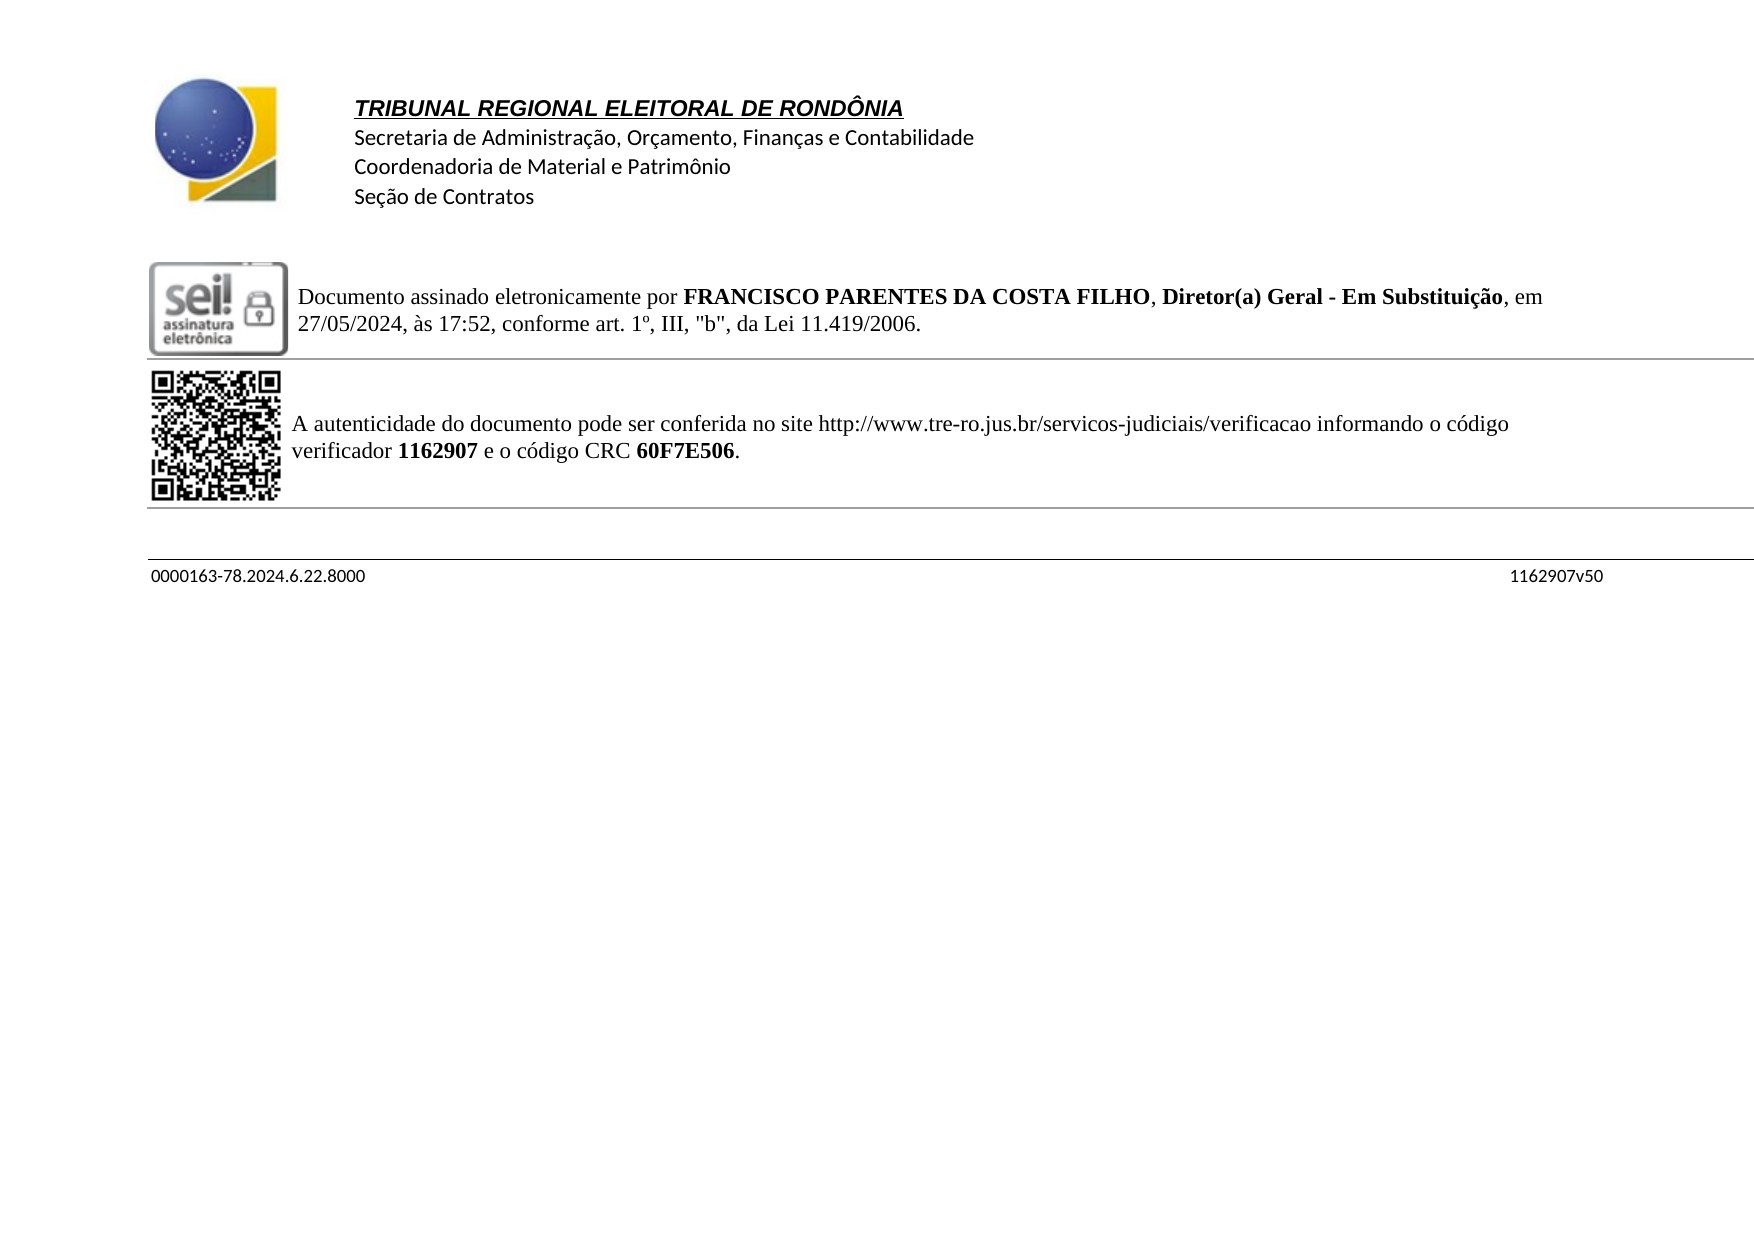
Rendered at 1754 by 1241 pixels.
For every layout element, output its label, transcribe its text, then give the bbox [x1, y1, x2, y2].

table_header 1162907v50 [877, 561, 1606, 608]
table_header Documento assinado eletronicamente por FRANCISCO PARENTES DA COSTA FILHO, Diretor(a) Geral - Em Substituição, em 27/05/2024, às 17:52, conforme art. 1º, III, "b", da Lei 11.419/2006. [296, 261, 1606, 358]
table_header 0000163-78.2024.6.22.8000 [148, 561, 877, 608]
table_header [148, 261, 296, 358]
table_header [148, 367, 290, 506]
table_header A autenticidade do documento pode ser conferida no site http://www.tre-ro.jus.br/servicos-judiciais/verificacao informando o código verificador 1162907 e o código CRC 60F7E506. [290, 367, 1606, 506]
